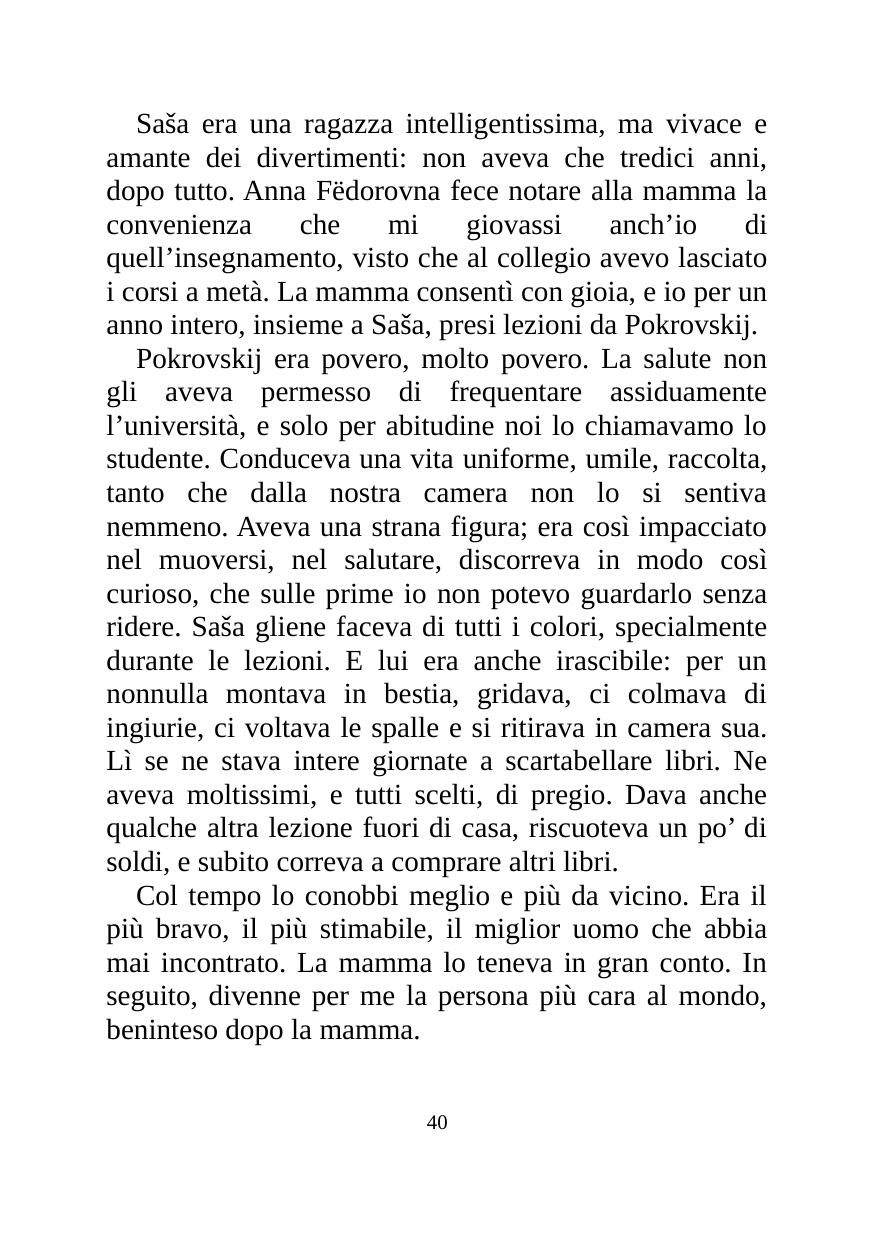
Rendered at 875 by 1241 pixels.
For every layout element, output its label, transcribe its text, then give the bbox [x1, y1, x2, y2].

text Saša era una ragazza intelligentissima, ma vivace e amante dei divertimenti: non aveva che tredici anni, dopo tutto. Anna Fëdorovna fece notare alla mamma la convenienza che mi giovassi anch’io di quell’insegnamento, visto che al collegio avevo lasciato i corsi a metà. La mamma consentì con gioia, e io per un anno intero, insieme a Saša, presi lezioni da Pokrovskij. [106, 106, 768, 341]
text Pokrovskij era povero, molto povero. La salute non gli aveva permesso di frequentare assiduamente l’università, e solo per abitudine noi lo chiamavamo lo studente. Conduceva una vita uniforme, umile, raccolta, tanto che dalla nostra camera non lo si sentiva nemmeno. Aveva una strana figura; era così impacciato nel muoversi, nel salutare, discorreva in modo così curioso, che sulle prime io non potevo guardarlo senza ridere. Saša gliene faceva di tutti i colori, specialmente durante le lezioni. E lui era anche irascibile: per un nonnulla montava in bestia, gridava, ci colmava di ingiurie, ci voltava le spalle e si ritirava in camera sua. Lì se ne stava intere giornate a scartabellare libri. Ne aveva moltissimi, e tutti scelti, di pregio. Dava anche qualche altra lezione fuori di casa, riscuoteva un po’ di soldi, e subito correva a comprare altri libri. [106, 341, 768, 878]
text Col tempo lo conobbi meglio e più da vicino. Era il più bravo, il più stimabile, il miglior uomo che abbia mai incontrato. La mamma lo teneva in gran conto. In seguito, divenne per me la persona più cara al mondo, beninteso dopo la mamma. [106, 878, 768, 1045]
